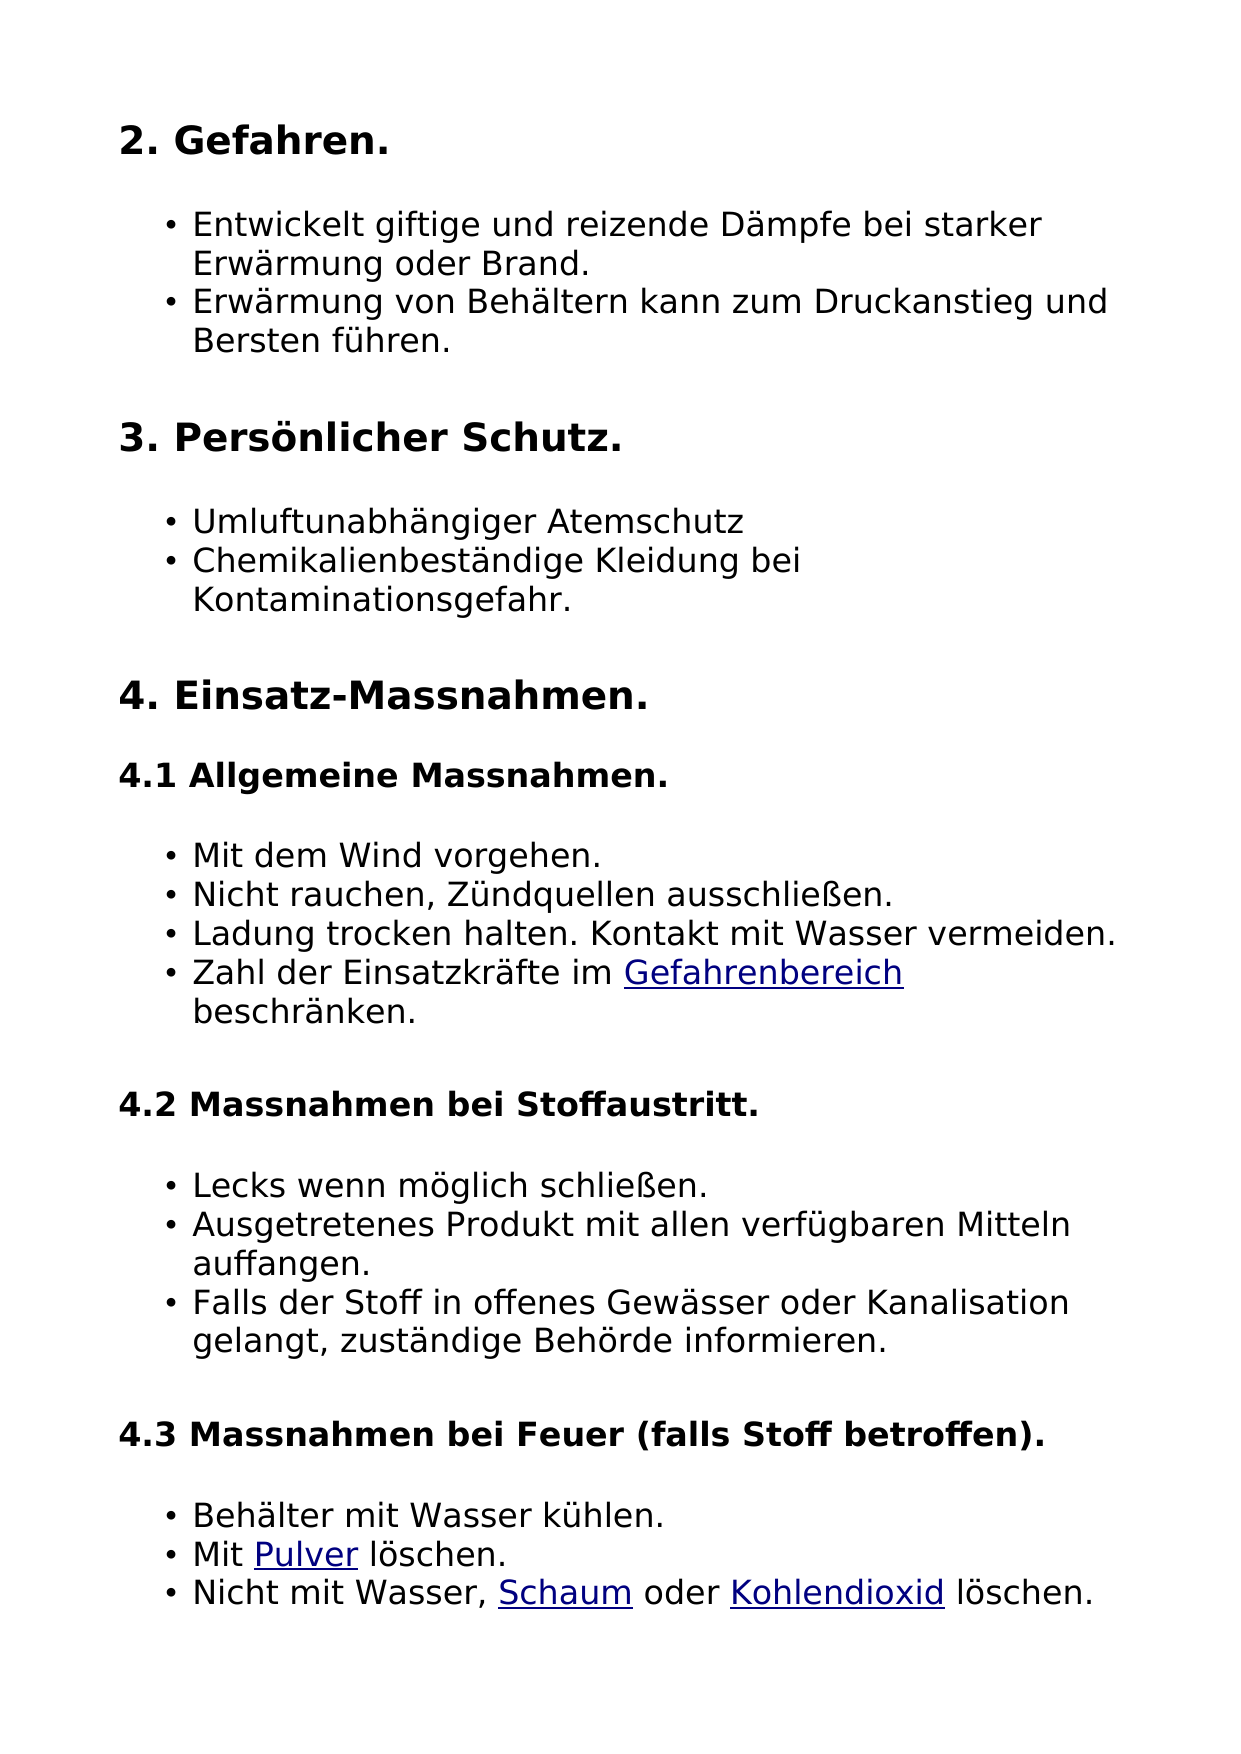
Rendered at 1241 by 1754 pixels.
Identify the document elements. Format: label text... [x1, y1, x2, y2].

subtitle 4.2 Massnahmen bei Stoffaustritt. [118, 1086, 1122, 1124]
subtitle 4.1 Allgemeine Massnahmen. [118, 756, 1122, 795]
list Mit Pulver löschen. [177, 1535, 1122, 1574]
subtitle 2. Gefahren. [118, 118, 1122, 163]
list Lecks wenn möglich schließen. [177, 1167, 1122, 1205]
list Ladung trocken halten. Kontakt mit Wasser vermeiden. [177, 915, 1122, 953]
list Nicht rauchen, Zündquellen ausschließen. [177, 876, 1122, 915]
list Mit dem Wind vorgehen. [177, 837, 1122, 876]
list Entwickelt giftige und reizende Dämpfe bei starker Erwärmung oder Brand. [177, 205, 1122, 283]
subtitle 4. Einsatz-Massnahmen. [118, 673, 1122, 719]
list Erwärmung von Behältern kann zum Druckanstieg und Bersten führen. [177, 283, 1122, 361]
list Chemikalienbeständige Kleidung bei Kontaminationsgefahr. [177, 541, 1122, 619]
list Zahl der Einsatzkräfte im Gefahrenbereich beschränken. [177, 953, 1122, 1031]
list Nicht mit Wasser, Schaum oder Kohlendioxid löschen. [177, 1574, 1122, 1613]
list Umluftunabhängiger Atemschutz [177, 502, 1122, 541]
list Behälter mit Wasser kühlen. [177, 1496, 1122, 1535]
list Falls der Stoff in offenes Gewässer oder Kanalisation gelangt, zuständige Behörde informieren. [177, 1283, 1122, 1361]
subtitle 3. Persönlicher Schutz. [118, 415, 1122, 460]
subtitle 4.3 Massnahmen bei Feuer (falls Stoff betroffen). [118, 1415, 1122, 1454]
list Ausgetretenes Produkt mit allen verfügbaren Mitteln auffangen. [177, 1205, 1122, 1283]
